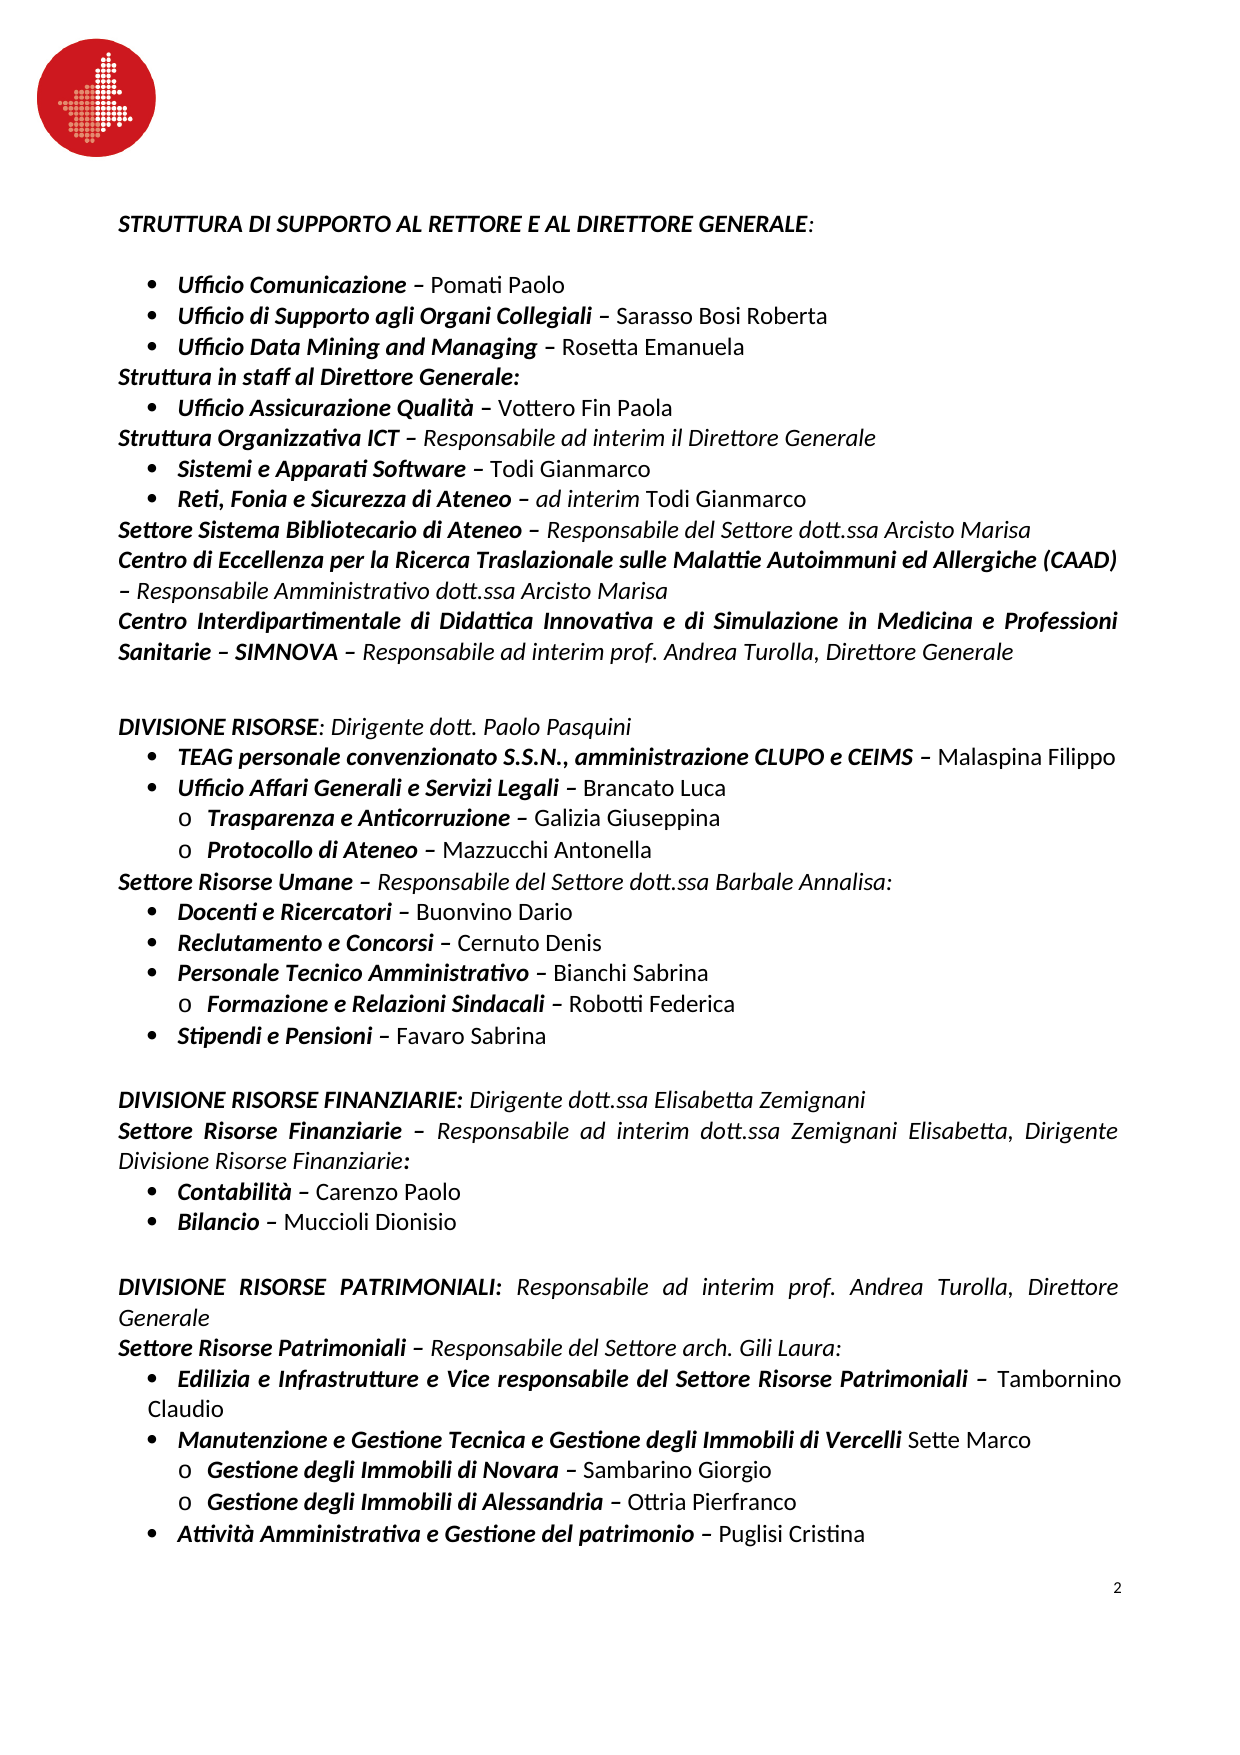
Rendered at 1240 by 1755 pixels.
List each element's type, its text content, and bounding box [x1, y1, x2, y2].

list Attività Amministrativa e Gestione del patrimonio – Puglisi Cristina [148, 1518, 1121, 1548]
list Sistemi e Apparati Software – Todi Gianmarco [148, 453, 1121, 483]
list Reti, Fonia e Sicurezza di Ateneo – ad interim Todi Gianmarco [148, 483, 1121, 514]
text Struttura Organizzativa ICT – Responsabile ad interim il Direttore Generale [118, 422, 1121, 453]
text DIVISIONE RISORSE: Dirigente dott. Paolo Pasquini [118, 711, 1121, 741]
list Reclutamento e Concorsi – Cernuto Denis [148, 927, 1121, 958]
list Contabilità – Carenzo Paolo [148, 1176, 1121, 1207]
list Ufficio Assicurazione Qualità – Vottero Fin Paola [148, 392, 1121, 422]
text Centro Interdipartimentale di Didattica Innovativa e di Simulazione in Medicina e Professioni Sanitarie – SIMNOVA – Responsabile ad interim prof. Andrea Turolla, Direttore Generale [118, 605, 1121, 666]
list Ufficio Affari Generali e Servizi Legali – Brancato Luca [148, 772, 1121, 802]
list Gestione degli Immobili di Alessandria – Ottria Pierfranco [118, 1486, 1121, 1518]
text DIVISIONE RISORSE FINANZIARIE: Dirigente dott.ssa Elisabetta Zemignani [118, 1084, 1121, 1115]
text Struttura in staff al Direttore Generale: [118, 361, 1121, 392]
list Manutenzione e Gestione Tecnica e Gestione degli Immobili di Vercelli Sette Marco [148, 1424, 1121, 1454]
list TEAG personale convenzionato S.S.N., amministrazione CLUPO e CEIMS – Malaspina Filippo [148, 741, 1121, 772]
list Gestione degli Immobili di Novara – Sambarino Giorgio [118, 1454, 1121, 1486]
list Stipendi e Pensioni – Favaro Sabrina [148, 1020, 1121, 1050]
list Docenti e Ricercatori – Buonvino Dario [148, 897, 1121, 927]
list Bilancio – Muccioli Dionisio [148, 1207, 1121, 1237]
text DIVISIONE RISORSE PATRIMONIALI: Responsabile ad interim prof. Andrea Turolla, Direttore Generale [118, 1271, 1121, 1332]
list Protocollo di Ateneo – Mazzucchi Antonella [148, 834, 1121, 866]
list Trasparenza e Anticorruzione – Galizia Giuseppina [148, 802, 1121, 834]
list Ufficio di Supporto agli Organi Collegiali – Sarasso Bosi Roberta [148, 300, 1121, 331]
text STRUTTURA DI SUPPORTO AL RETTORE E AL DIRETTORE GENERALE: [118, 209, 1121, 239]
list Ufficio Comunicazione – Pomati Paolo [148, 270, 1121, 300]
list Ufficio Data Mining and Managing – Rosetta Emanuela [148, 331, 1121, 361]
text Settore Sistema Bibliotecario di Ateneo – Responsabile del Settore dott.ssa Arcisto Marisa [118, 514, 1121, 544]
text Centro di Eccellenza per la Ricerca Traslazionale sulle Malattie Autoimmuni ed Allergiche (CAAD) – Responsabile Amministrativo dott.ssa Arcisto Marisa [118, 544, 1121, 605]
text Settore Risorse Finanziarie – Responsabile ad interim dott.ssa Zemignani Elisabetta, Dirigente Divisione Risorse Finanziarie: [118, 1115, 1121, 1176]
list Formazione e Relazioni Sindacali – Robotti Federica [118, 988, 1121, 1020]
text Settore Risorse Umane – Responsabile del Settore dott.ssa Barbale Annalisa: [118, 866, 1121, 897]
list Edilizia e Infrastrutture e Vice responsabile del Settore Risorse Patrimoniali – Tambornino Claudio [148, 1363, 1121, 1424]
list Personale Tecnico Amministrativo – Bianchi Sabrina [148, 958, 1121, 988]
text Settore Risorse Patrimoniali – Responsabile del Settore arch. Gili Laura: [118, 1332, 1121, 1363]
